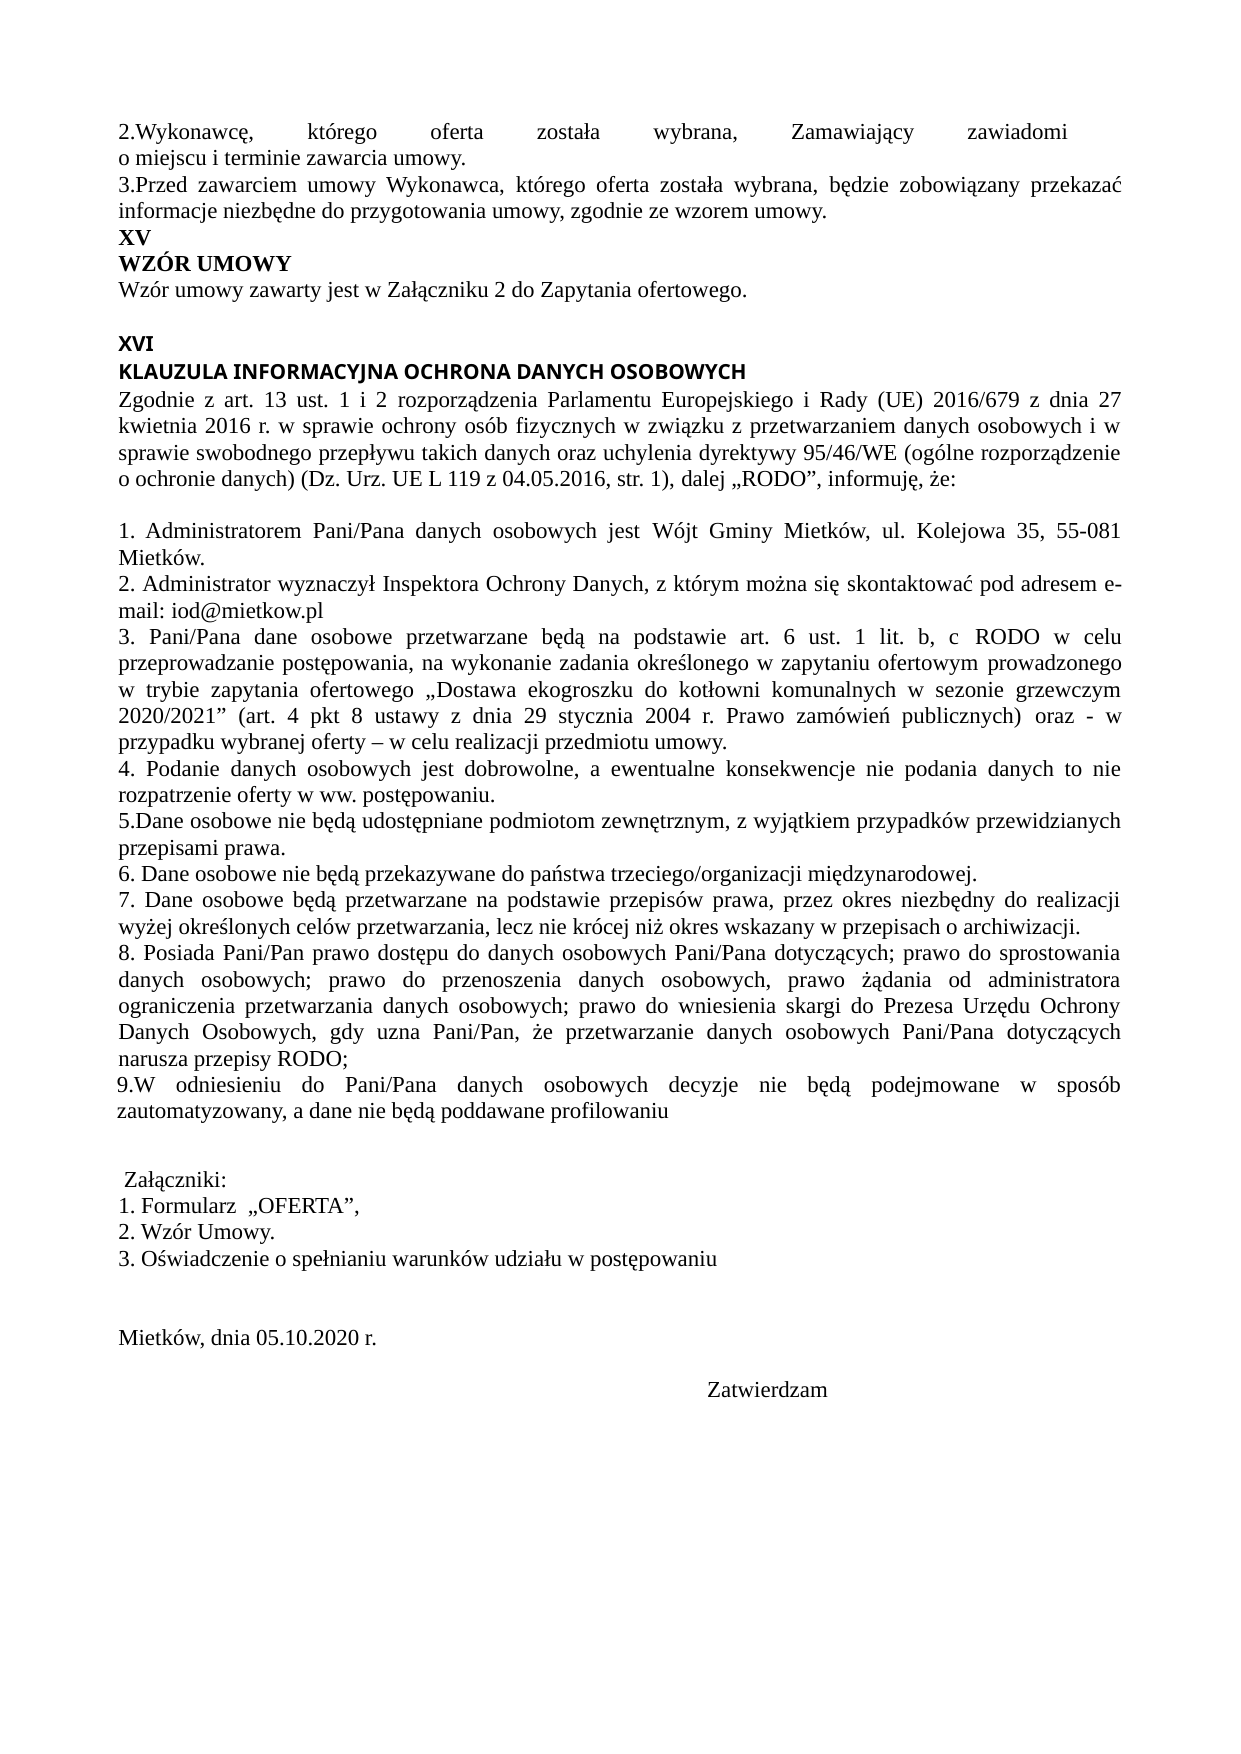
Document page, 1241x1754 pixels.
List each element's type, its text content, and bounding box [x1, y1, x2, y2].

text 1. Formularz „OFERTA”, [118, 1192, 1122, 1218]
list 8. Posiada Pani/Pan prawo dostępu do danych osobowych Pani/Pana dotyczących; prawo do sprostowania danych osobowych; prawo do przenoszenia danych osobowych, prawo żądania od administratora ograniczenia przetwarzania danych osobowych; prawo do wniesienia skargi do Prezesa Urzędu Ochrony Danych Osobowych, gdy uzna Pani/Pan, że przetwarzanie danych osobowych Pani/Pana dotyczących narusza przepisy RODO; [118, 939, 1122, 1071]
text XV [118, 223, 1122, 250]
text Zgodnie z art. 13 ust. 1 i 2 rozporządzenia Parlamentu Europejskiego i Rady (UE) 2016/679 z dnia 27 kwietnia 2016 r. w sprawie ochrony osób fizycznych w związku z przetwarzaniem danych osobowych i w sprawie swobodnego przepływu takich danych oraz uchylenia dyrektywy 95/46/WE (ogólne rozporządzenie o ochronie danych) (Dz. Urz. UE L 119 z 04.05.2016, str. 1), dalej „RODO”, informuję, że: [118, 386, 1122, 491]
list 4. Podanie danych osobowych jest dobrowolne, a ewentualne konsekwencje nie podania danych to nie rozpatrzenie oferty w ww. postępowaniu. [118, 755, 1122, 807]
text XVI [118, 329, 1122, 357]
text 2. Wzór Umowy. [118, 1218, 1122, 1245]
text Mietków, dnia 05.10.2020 r. [118, 1324, 1122, 1350]
text WZÓR UMOWY [118, 250, 1122, 276]
text Załączniki: [118, 1166, 1122, 1192]
text KLAUZULA INFORMACYJNA OCHRONA DANYCH OSOBOWYCH [118, 357, 1122, 386]
list 6. Dane osobowe nie będą przekazywane do państwa trzeciego/organizacji międzynarodowej. [118, 860, 1122, 887]
text Zatwierdzam [118, 1377, 1122, 1403]
list 3. Pani/Pana dane osobowe przetwarzane będą na podstawie art. 6 ust. 1 lit. b, c RODO w celu przeprowadzanie postępowania, na wykonanie zadania określonego w zapytaniu ofertowym prowadzonego w trybie zapytania ofertowego „Dostawa ekogroszku do kotłowni komunalnych w sezonie grzewczym 2020/2021” (art. 4 pkt 8 ustawy z dnia 29 stycznia 2004 r. Prawo zamówień publicznych) oraz - w przypadku wybranej oferty – w celu realizacji przedmiotu umowy. [118, 623, 1122, 755]
list 5.Dane osobowe nie będą udostępniane podmiotom zewnętrznym, z wyjątkiem przypadków przewidzianych przepisami prawa. [118, 807, 1122, 860]
text 2.Wykonawcę, którego oferta została wybrana, Zamawiający zawiadomi o miejscu i terminie zawarcia umowy. [118, 118, 1122, 171]
text 9.W odniesieniu do Pani/Pana danych osobowych decyzje nie będą podejmowane w sposób zautomatyzowany, a dane nie będą poddawane profilowaniu [117, 1071, 1122, 1124]
list 7. Dane osobowe będą przetwarzane na podstawie przepisów prawa, przez okres niezbędny do realizacji wyżej określonych celów przetwarzania, lecz nie krócej niż okres wskazany w przepisach o archiwizacji. [118, 887, 1122, 939]
list 1. Administratorem Pani/Pana danych osobowych jest Wójt Gminy Mietków, ul. Kolejowa 35, 55-081 Mietków. [118, 518, 1122, 570]
text 3.Przed zawarciem umowy Wykonawca, którego oferta została wybrana, będzie zobowiązany przekazać informacje niezbędne do przygotowania umowy, zgodnie ze wzorem umowy. [118, 171, 1122, 223]
list 2. Administrator wyznaczył Inspektora Ochrony Danych, z którym można się skontaktować pod adresem e-mail: iod@mietkow.pl [118, 570, 1122, 623]
text 3. Oświadczenie o spełnianiu warunków udziału w postępowaniu [118, 1245, 1122, 1271]
text Wzór umowy zawarty jest w Załączniku 2 do Zapytania ofertowego. [118, 276, 1122, 303]
